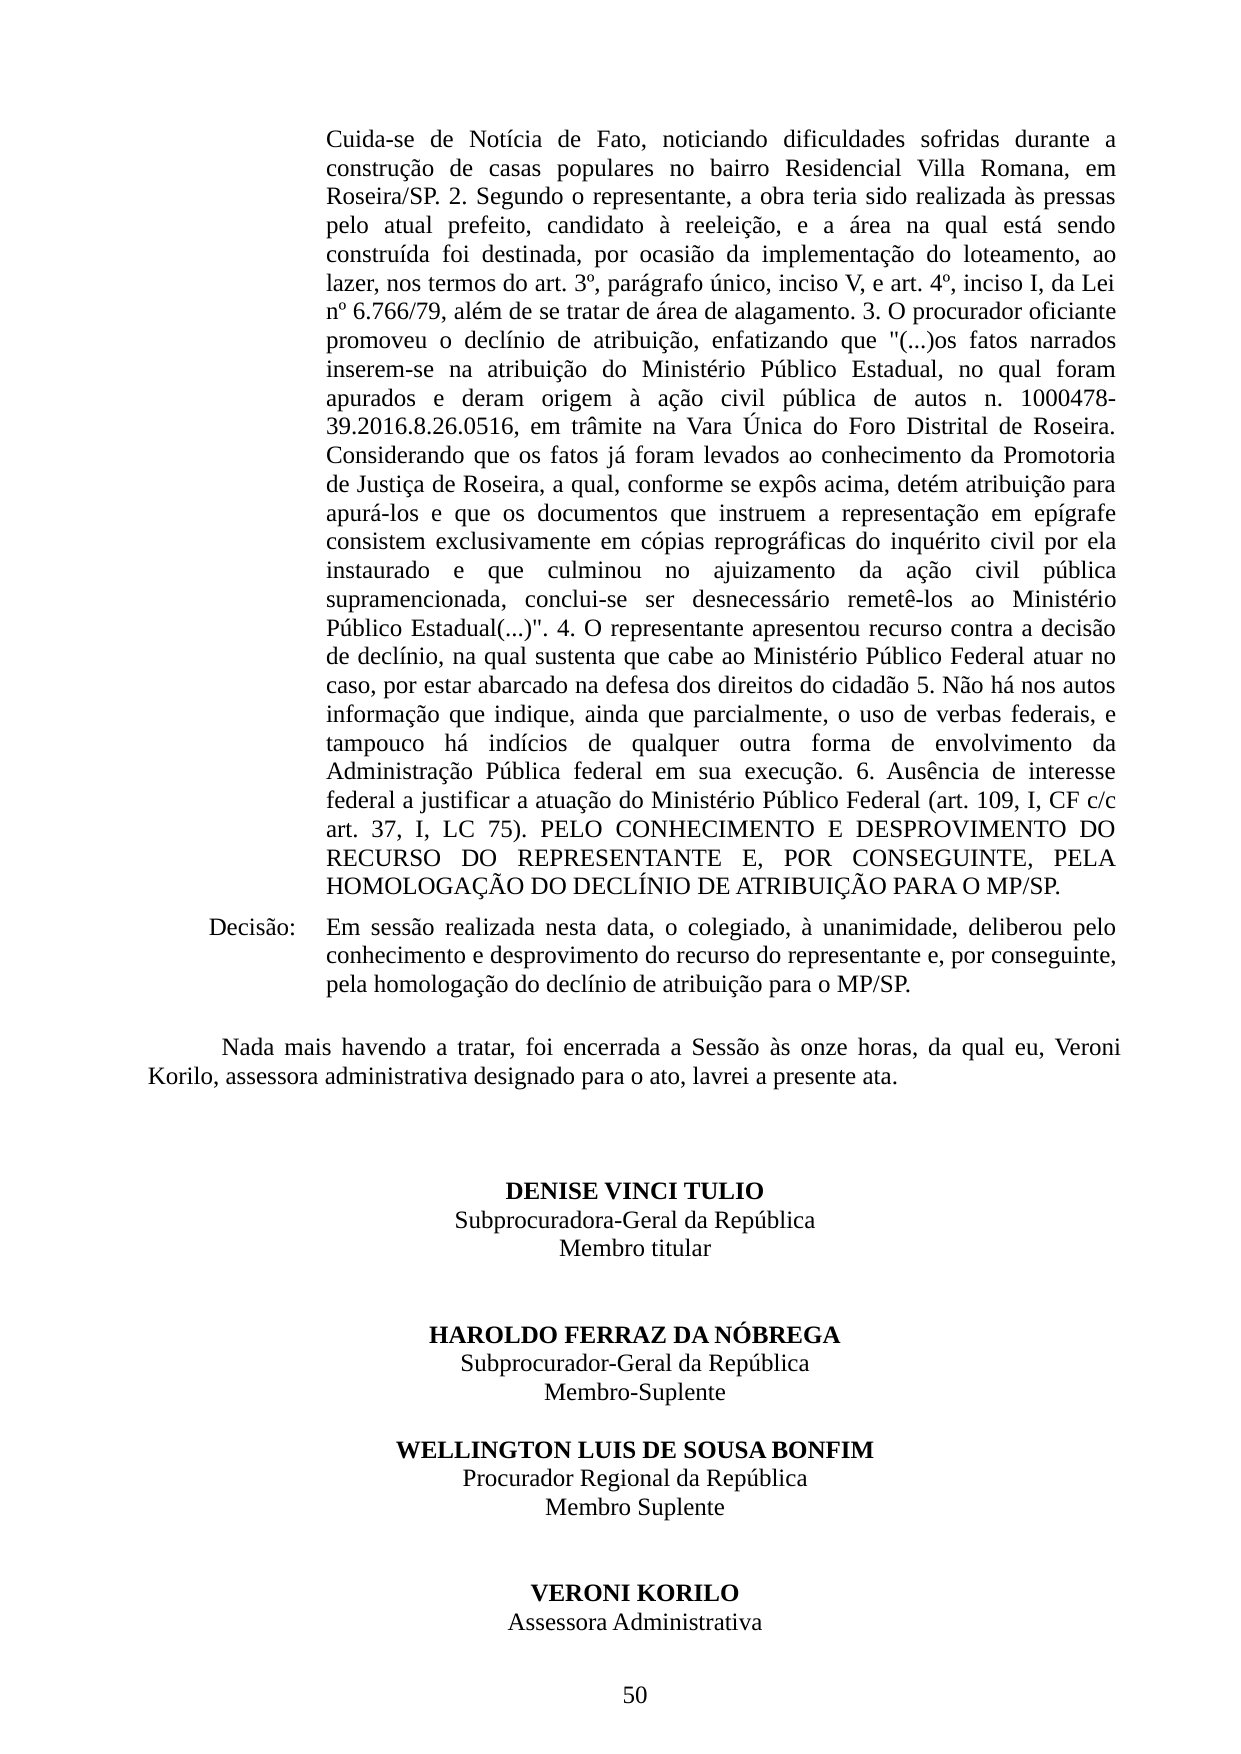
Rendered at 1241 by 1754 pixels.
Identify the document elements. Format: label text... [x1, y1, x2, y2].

text WELLINGTON LUIS DE SOUSA BONFIM [148, 1435, 1122, 1463]
table_cell [148, 118, 203, 906]
table_cell [148, 906, 203, 1003]
table_cell Cuida-se de Notícia de Fato, noticiando dificuldades sofridas durante a construção de casas populares no bairro Residencial Villa Romana, em Roseira/SP. 2. Segundo o representante, a obra teria sido realizada às pressas pelo atual prefeito, candidato à reeleição, e a área na qual está sendo construída foi destinada, por ocasião da implementação do loteamento, ao lazer, nos termos do art. 3º, parágrafo único, inciso V, e art. 4º, inciso I, da Lei nº 6.766/79, além de se tratar de área de alagamento. 3. O procurador oficiante promoveu o declínio de atribuição, enfatizando que "(...)os fatos narrados inserem-se na atribuição do Ministério Público Estadual, no qual foram apurados e deram origem à ação civil pública de autos n. 1000478-39.2016.8.26.0516, em trâmite na Vara Única do Foro Distrital de Roseira. Considerando que os fatos já foram levados ao conhecimento da Promotoria de Justiça de Roseira, a qual, conforme se expôs acima, detém atribuição para apurá-los e que os documentos que instruem a representação em epígrafe consistem exclusivamente em cópias reprográficas do inquérito civil por ela instaurado e que culminou no ajuizamento da ação civil pública supramencionada, conclui-se ser desnecessário remetê-los ao Ministério Público Estadual(...)". 4. O representante apresentou recurso contra a decisão de declínio, na qual sustenta que cabe ao Ministério Público Federal atuar no caso, por estar abarcado na defesa dos direitos do cidadão 5. Não há nos autos informação que indique, ainda que parcialmente, o uso de verbas federais, e tampouco há indícios de qualquer outra forma de envolvimento da Administração Pública federal em sua execução. 6. Ausência de interesse federal a justificar a atuação do Ministério Público Federal (art. 109, I, CF c/c art. 37, I, LC 75). PELO CONHECIMENTO E DESPROVIMENTO DO RECURSO DO REPRESENTANTE E, POR CONSEGUINTE, PELA HOMOLOGAÇÃO DO DECLÍNIO DE ATRIBUIÇÃO PARA O MP/SP. [320, 118, 1123, 906]
text Membro titular [148, 1233, 1122, 1262]
text Membro Suplente [148, 1492, 1122, 1521]
text DENISE VINCI TULIO [148, 1176, 1122, 1205]
text HAROLDO FERRAZ DA NÓBREGA [148, 1320, 1122, 1348]
table_cell [203, 118, 320, 906]
text Subprocurador-Geral da República [148, 1348, 1122, 1377]
table_cell Em sessão realizada nesta data, o colegiado, à unanimidade, deliberou pelo conhecimento e desprovimento do recurso do representante e, por conseguinte, pela homologação do declínio de atribuição para o MP/SP. [320, 906, 1123, 1003]
text Nada mais havendo a tratar, foi encerrada a Sessão às onze horas, da qual eu, Veroni Korilo, assessora administrativa designado para o ato, lavrei a presente ata. [148, 1032, 1122, 1090]
table_cell Decisão: [203, 906, 320, 1003]
text Subprocuradora-Geral da República [148, 1205, 1122, 1233]
text Procurador Regional da República [148, 1463, 1122, 1492]
text Membro-Suplente [148, 1377, 1122, 1406]
text VERONI KORILO [148, 1578, 1122, 1607]
text Assessora Administrativa [148, 1607, 1122, 1636]
